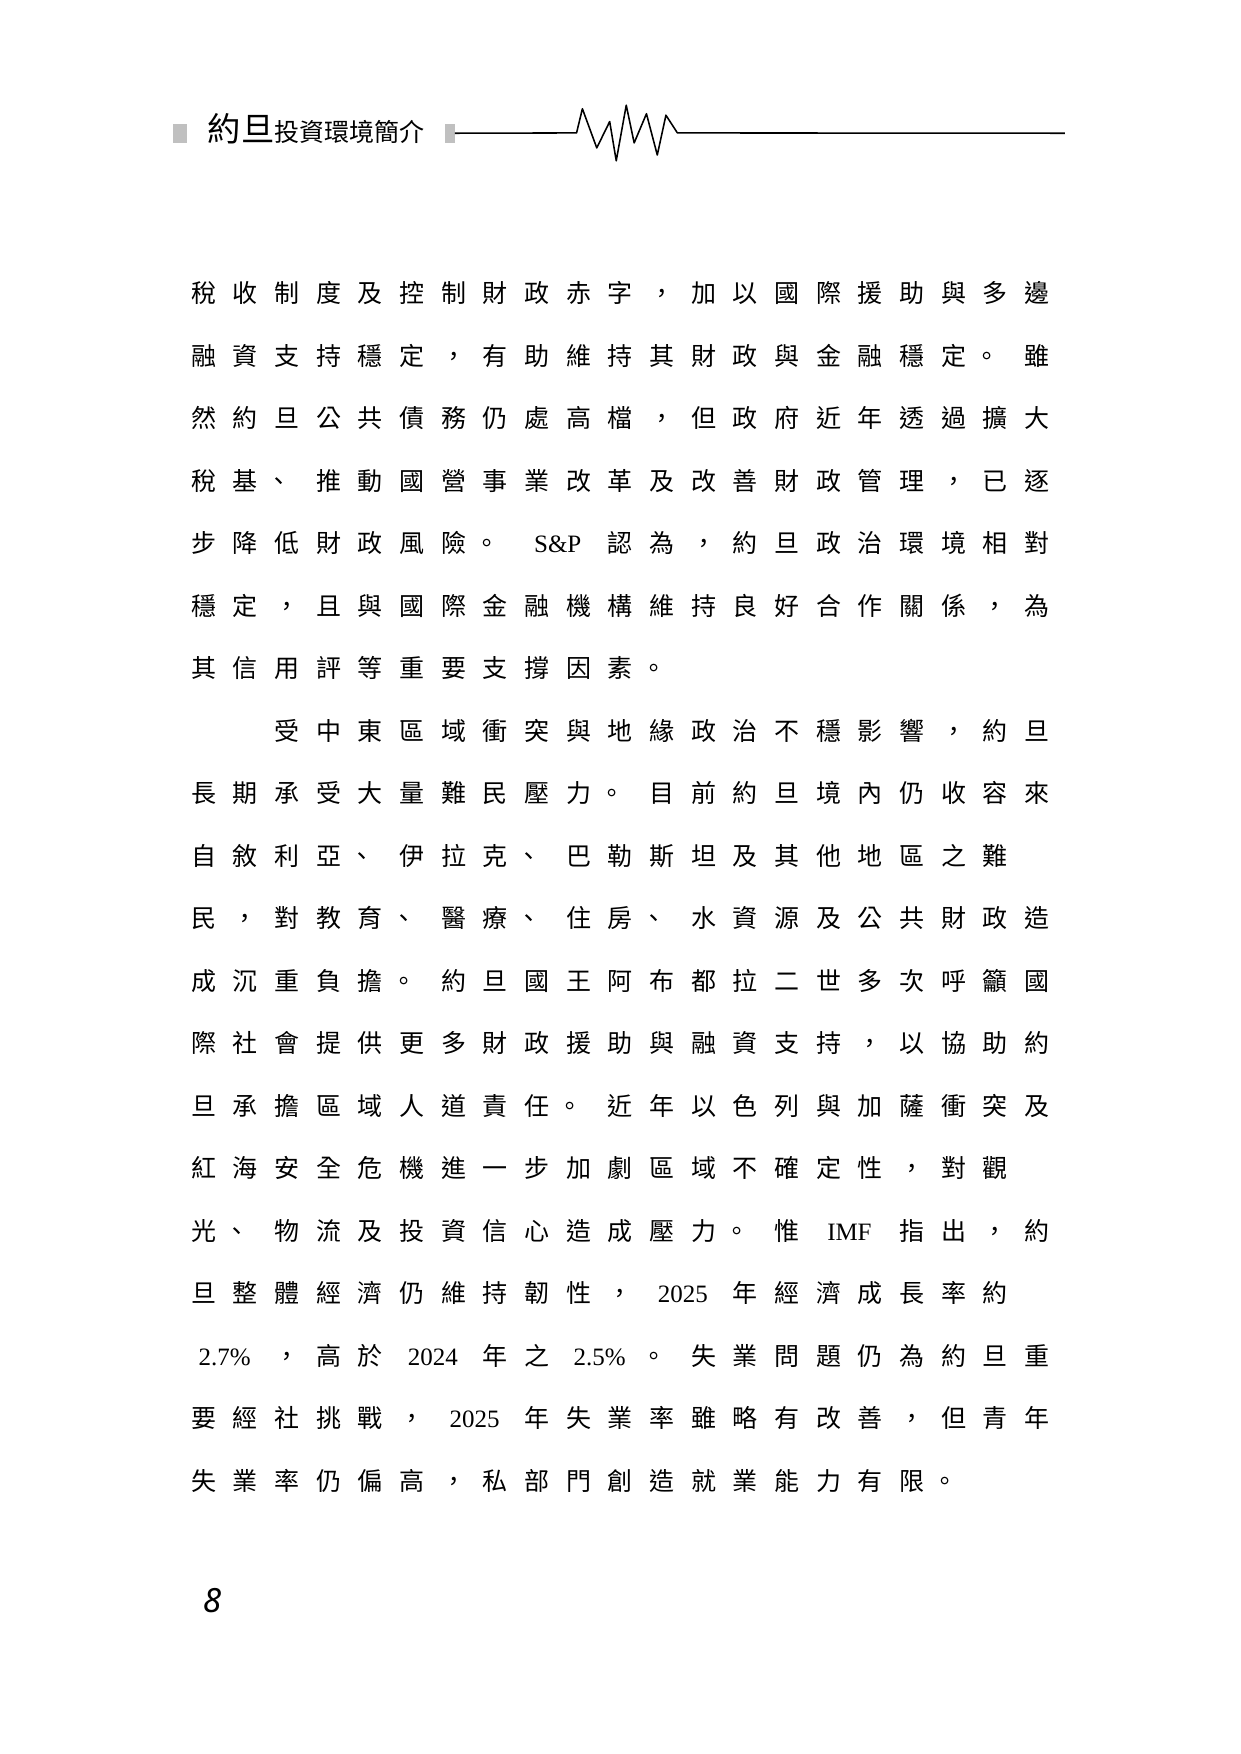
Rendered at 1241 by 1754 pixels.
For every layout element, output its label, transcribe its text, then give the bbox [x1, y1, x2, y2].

text 稅收制度及控制財政赤字，加以國際援助與多邊融資支持穩定，有助維持其財政與金融穩定。雖然約旦公共債務仍處高檔，但政府近年透過擴大稅基、推動國營事業改革及改善財政管理，已逐步降低財政風險。S&P認為，約旦政治環境相對穩定，且與國際金融機構維持良好合作關係，為其信用評等重要支撐因素。 [183, 250, 1058, 688]
text 受中東區域衝突與地緣政治不穩影響，約旦長期承受大量難民壓力。目前約旦境內仍收容來自敘利亞、伊拉克、巴勒斯坦及其他地區之難民，對教育、醫療、住房、水資源及公共財政造成沉重負擔。約旦國王阿布都拉二世多次呼籲國際社會提供更多財政援助與融資支持，以協助約旦承擔區域人道責任。近年以色列與加薩衝突及紅海安全危機進一步加劇區域不確定性，對觀光、物流及投資信心造成壓力。惟IMF指出，約旦整體經濟仍維持韌性，2025年經濟成長率約2.7%，高於2024年之2.5%。失業問題仍為約旦重要經社挑戰，2025年失業率雖略有改善，但青年失業率仍偏高，私部門創造就業能力有限。 [183, 688, 1058, 1500]
